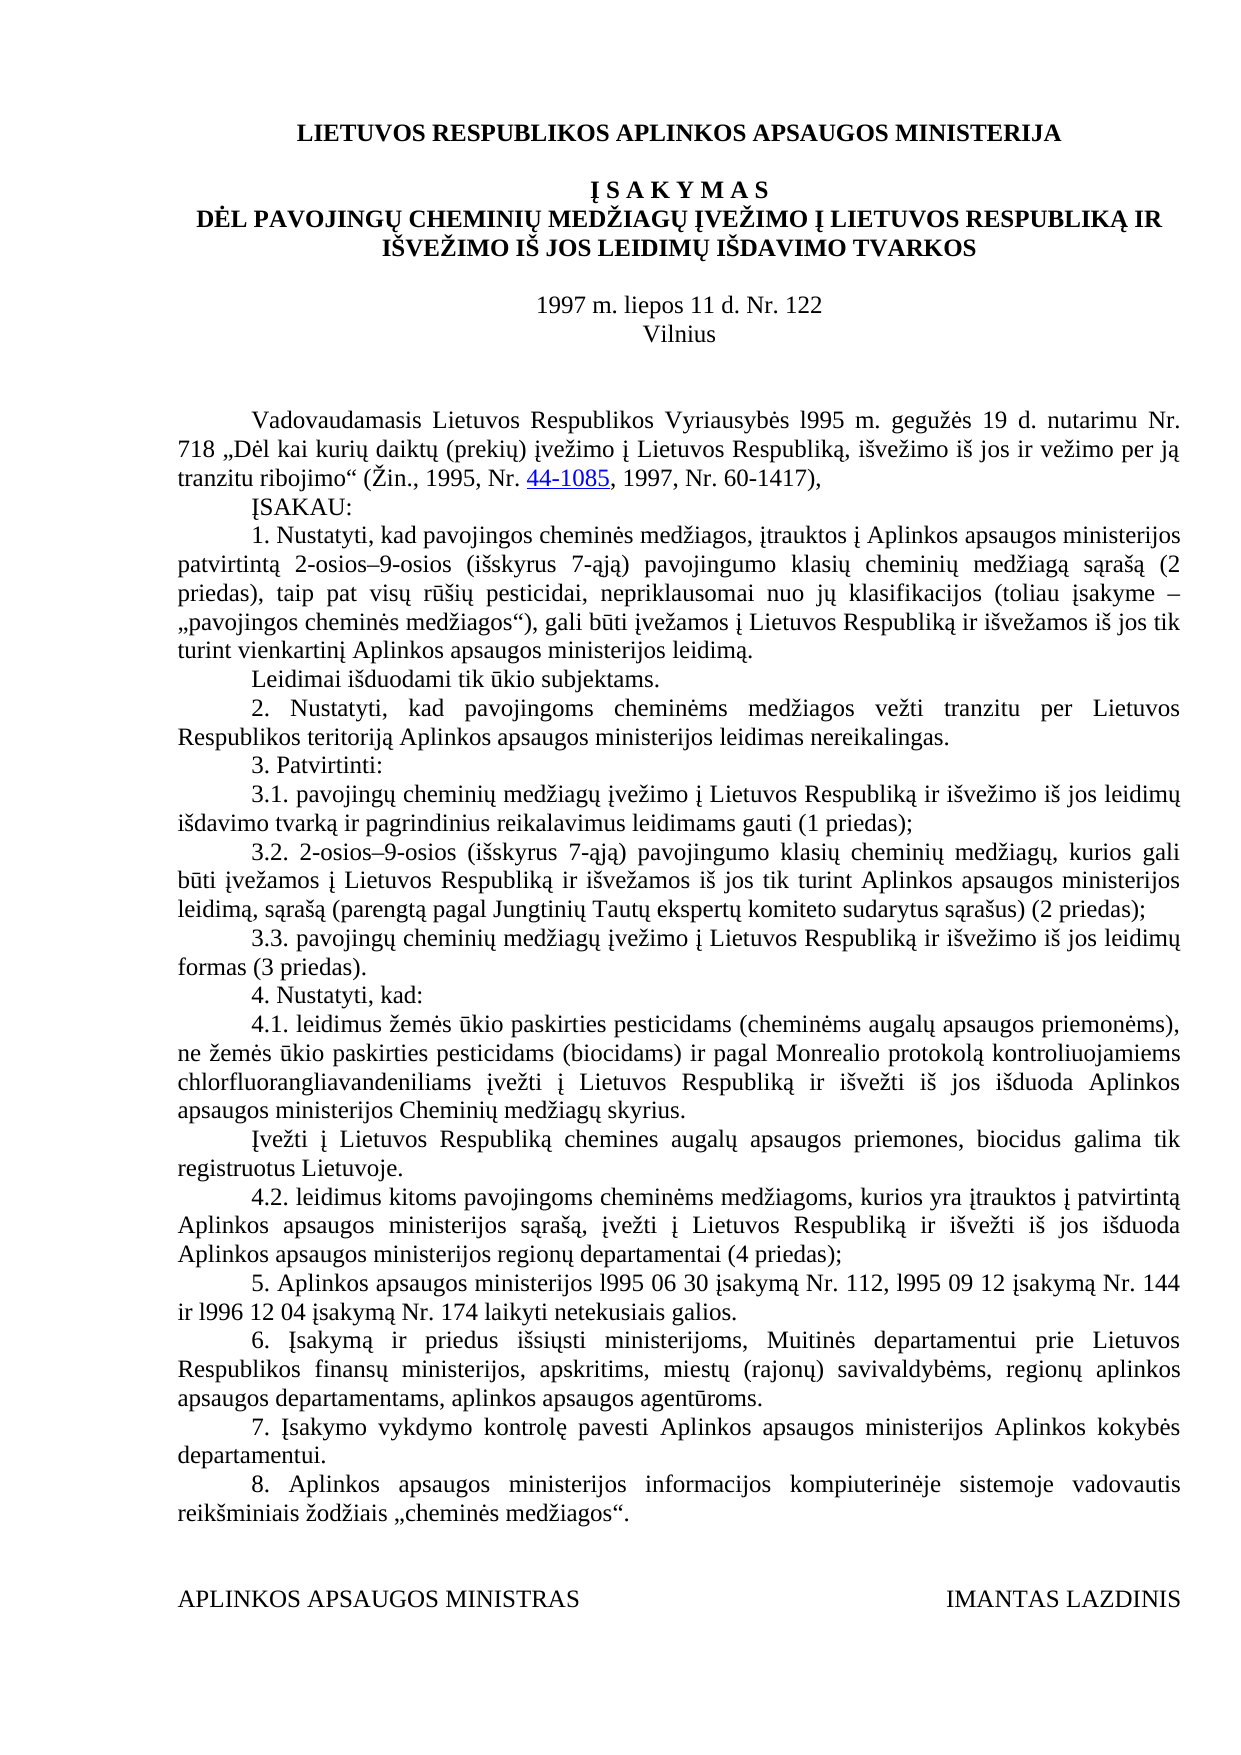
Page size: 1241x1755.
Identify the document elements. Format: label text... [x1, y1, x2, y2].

text 3.2. 2-osios–9-osios (išskyrus 7-ąją) pavojingumo klasių cheminių medžiagų, kurios gali būti įvežamos į Lietuvos Respubliką ir išvežamos iš jos tik turint Aplinkos apsaugos ministerijos leidimą, sąrašą (parengtą pagal Jungtinių Tautų ekspertų komiteto sudarytus sąrašus) (2 priedas); [177, 837, 1181, 923]
text LIETUVOS RESPUBLIKOS APLINKOS APSAUGOS MINISTERIJA [177, 118, 1181, 147]
text APLINKOS APSAUGOS MINISTRAS IMANTAS LAZDINIS [177, 1584, 1181, 1613]
text 4.2. leidimus kitoms pavojingoms cheminėms medžiagoms, kurios yra įtrauktos į patvirtintą Aplinkos apsaugos ministerijos sąrašą, įvežti į Lietuvos Respubliką ir išvežti iš jos išduoda Aplinkos apsaugos ministerijos regionų departamentai (4 priedas); [177, 1182, 1181, 1268]
text 1. Nustatyti, kad pavojingos cheminės medžiagos, įtrauktos į Aplinkos apsaugos ministerijos patvirtintą 2-osios–9-osios (išskyrus 7-ąją) pavojingumo klasių cheminių medžiagą sąrašą (2 priedas), taip pat visų rūšių pesticidai, nepriklausomai nuo jų klasifikacijos (toliau įsakyme – „pavojingos cheminės medžiagos“), gali būti įvežamos į Lietuvos Respubliką ir išvežamos iš jos tik turint vienkartinį Aplinkos apsaugos ministerijos leidimą. [177, 521, 1181, 664]
text 4.1. leidimus žemės ūkio paskirties pesticidams (cheminėms augalų apsaugos priemonėms), ne žemės ūkio paskirties pesticidams (biocidams) ir pagal Monrealio protokolą kontroliuojamiems chlorfluorangliavandeniliams įvežti į Lietuvos Respubliką ir išvežti iš jos išduoda Aplinkos apsaugos ministerijos Cheminių medžiagų skyrius. [177, 1009, 1181, 1124]
text 7. Įsakymo vykdymo kontrolę pavesti Aplinkos apsaugos ministerijos Aplinkos kokybės departamentui. [177, 1412, 1181, 1469]
text 4. Nustatyti, kad: [177, 981, 1181, 1009]
text 3.3. pavojingų cheminių medžiagų įvežimo į Lietuvos Respubliką ir išvežimo iš jos leidimų formas (3 priedas). [177, 923, 1181, 981]
text DĖL PAVOJINGŲ CHEMINIŲ MEDŽIAGŲ ĮVEŽIMO Į LIETUVOS RESPUBLIKĄ IR IŠVEŽIMO IŠ JOS LEIDIMŲ IŠDAVIMO TVARKOS [177, 204, 1181, 262]
text 3.1. pavojingų cheminių medžiagų įvežimo į Lietuvos Respubliką ir išvežimo iš jos leidimų išdavimo tvarką ir pagrindinius reikalavimus leidimams gauti (1 priedas); [177, 779, 1181, 837]
text 5. Aplinkos apsaugos ministerijos l995 06 30 įsakymą Nr. 112, l995 09 12 įsakymą Nr. 144 ir l996 12 04 įsakymą Nr. 174 laikyti netekusiais galios. [177, 1268, 1181, 1326]
text 1997 m. liepos 11 d. Nr. 122 [177, 291, 1181, 319]
text 2. Nustatyti, kad pavojingoms cheminėms medžiagos vežti tranzitu per Lietuvos Respublikos teritoriją Aplinkos apsaugos ministerijos leidimas nereikalingas. [177, 693, 1181, 751]
text Į S A K Y M A S [177, 176, 1181, 204]
text Vadovaudamasis Lietuvos Respublikos Vyriausybės l995 m. gegužės 19 d. nutarimu Nr. 718 „Dėl kai kurių daiktų (prekių) įvežimo į Lietuvos Respubliką, išvežimo iš jos ir vežimo per ją tranzitu ribojimo“ (Žin., 1995, Nr. 44-1085, 1997, Nr. 60-1417), [177, 406, 1181, 492]
text 3. Patvirtinti: [177, 751, 1181, 779]
text 8. Aplinkos apsaugos ministerijos informacijos kompiuterinėje sistemoje vadovautis reikšminiais žodžiais „cheminės medžiagos“. [177, 1469, 1181, 1527]
text Leidimai išduodami tik ūkio subjektams. [177, 664, 1181, 693]
text Vilnius [177, 319, 1181, 348]
text 6. Įsakymą ir priedus išsiųsti ministerijoms, Muitinės departamentui prie Lietuvos Respublikos finansų ministerijos, apskritims, miestų (rajonų) savivaldybėms, regionų aplinkos apsaugos departamentams, aplinkos apsaugos agentūroms. [177, 1326, 1181, 1412]
text ĮSAKAU: [177, 492, 1181, 521]
text Įvežti į Lietuvos Respubliką chemines augalų apsaugos priemones, biocidus galima tik registruotus Lietuvoje. [177, 1124, 1181, 1182]
